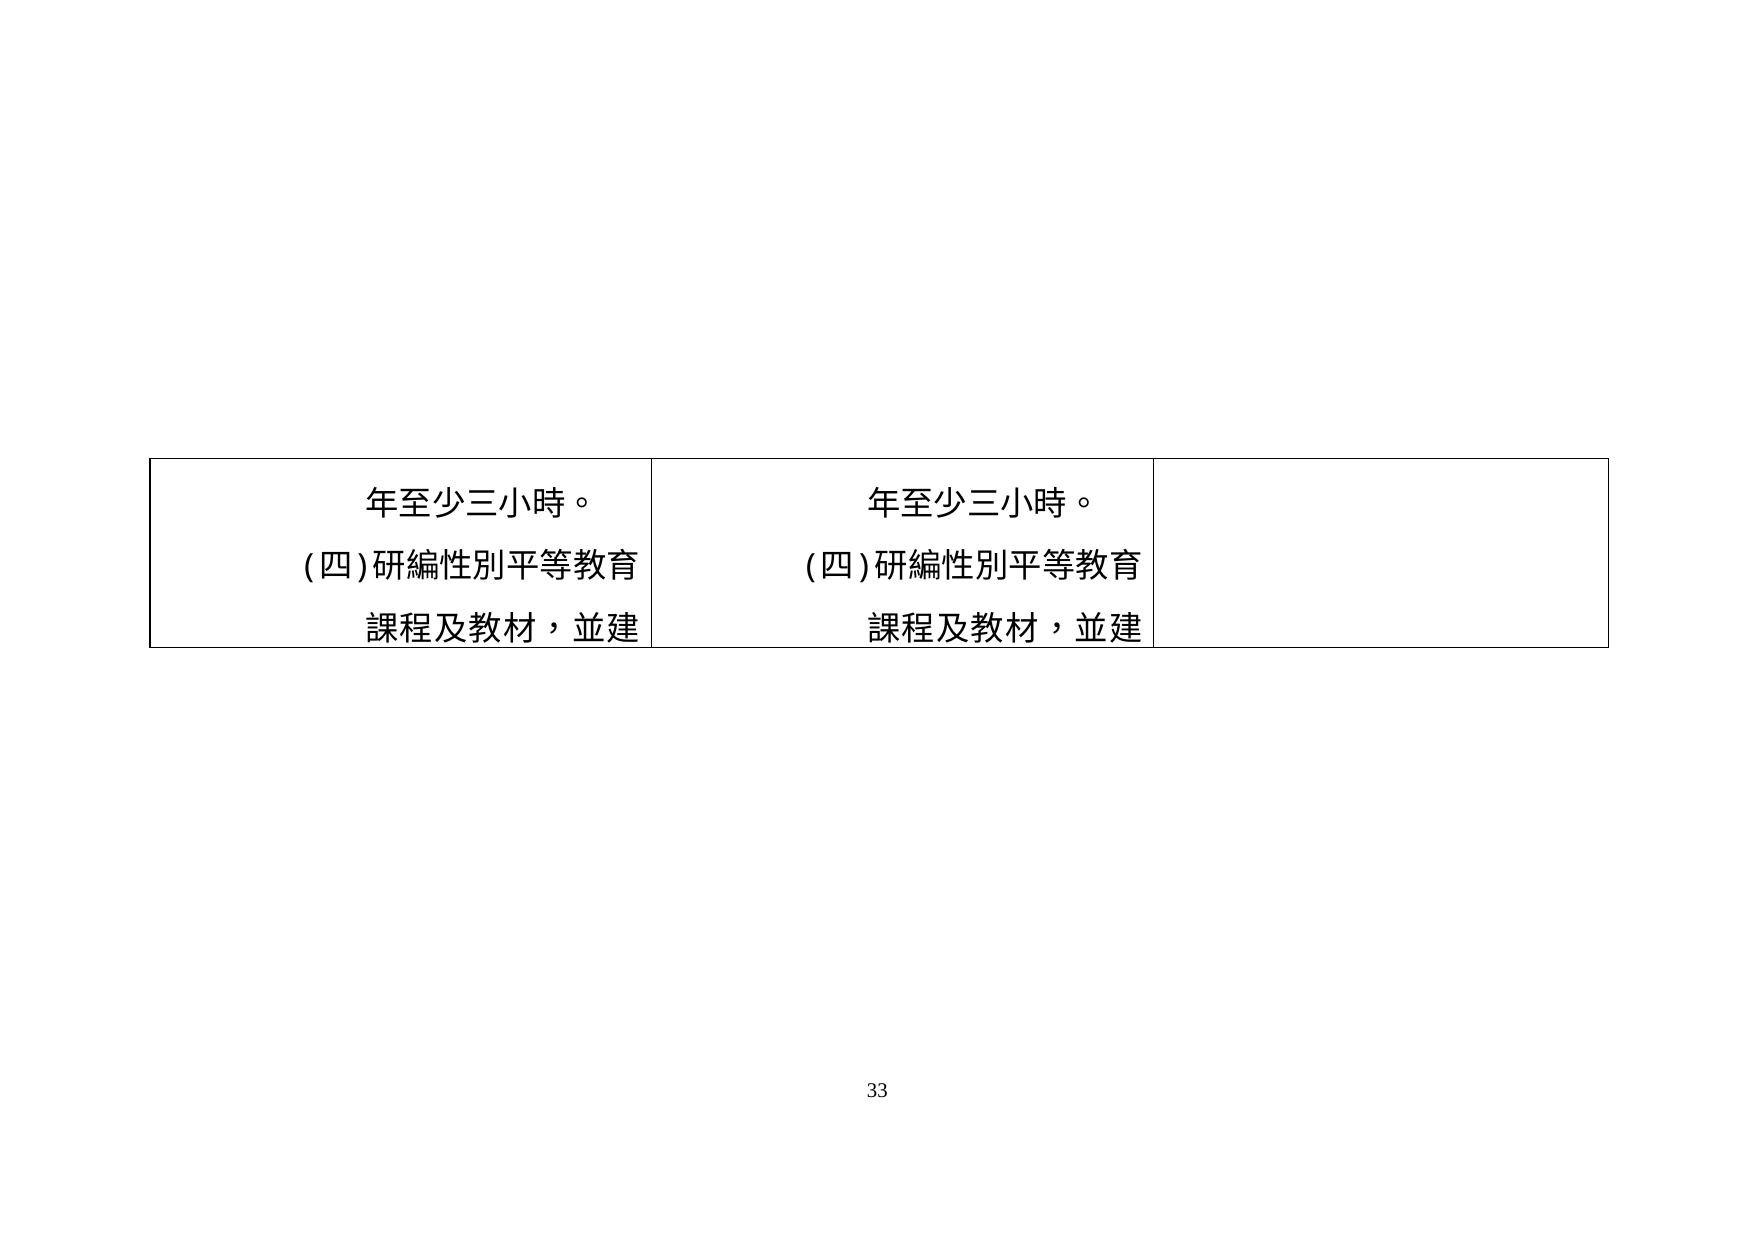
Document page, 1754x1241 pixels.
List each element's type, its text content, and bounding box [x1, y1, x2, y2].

table_cell [1154, 459, 1608, 647]
table_cell 年至少三小時。 (四)研編性別平等教育課程及教材，並建 [652, 459, 1153, 647]
table_cell 年至少三小時。 (四)研編性別平等教育課程及教材，並建 [151, 459, 651, 647]
